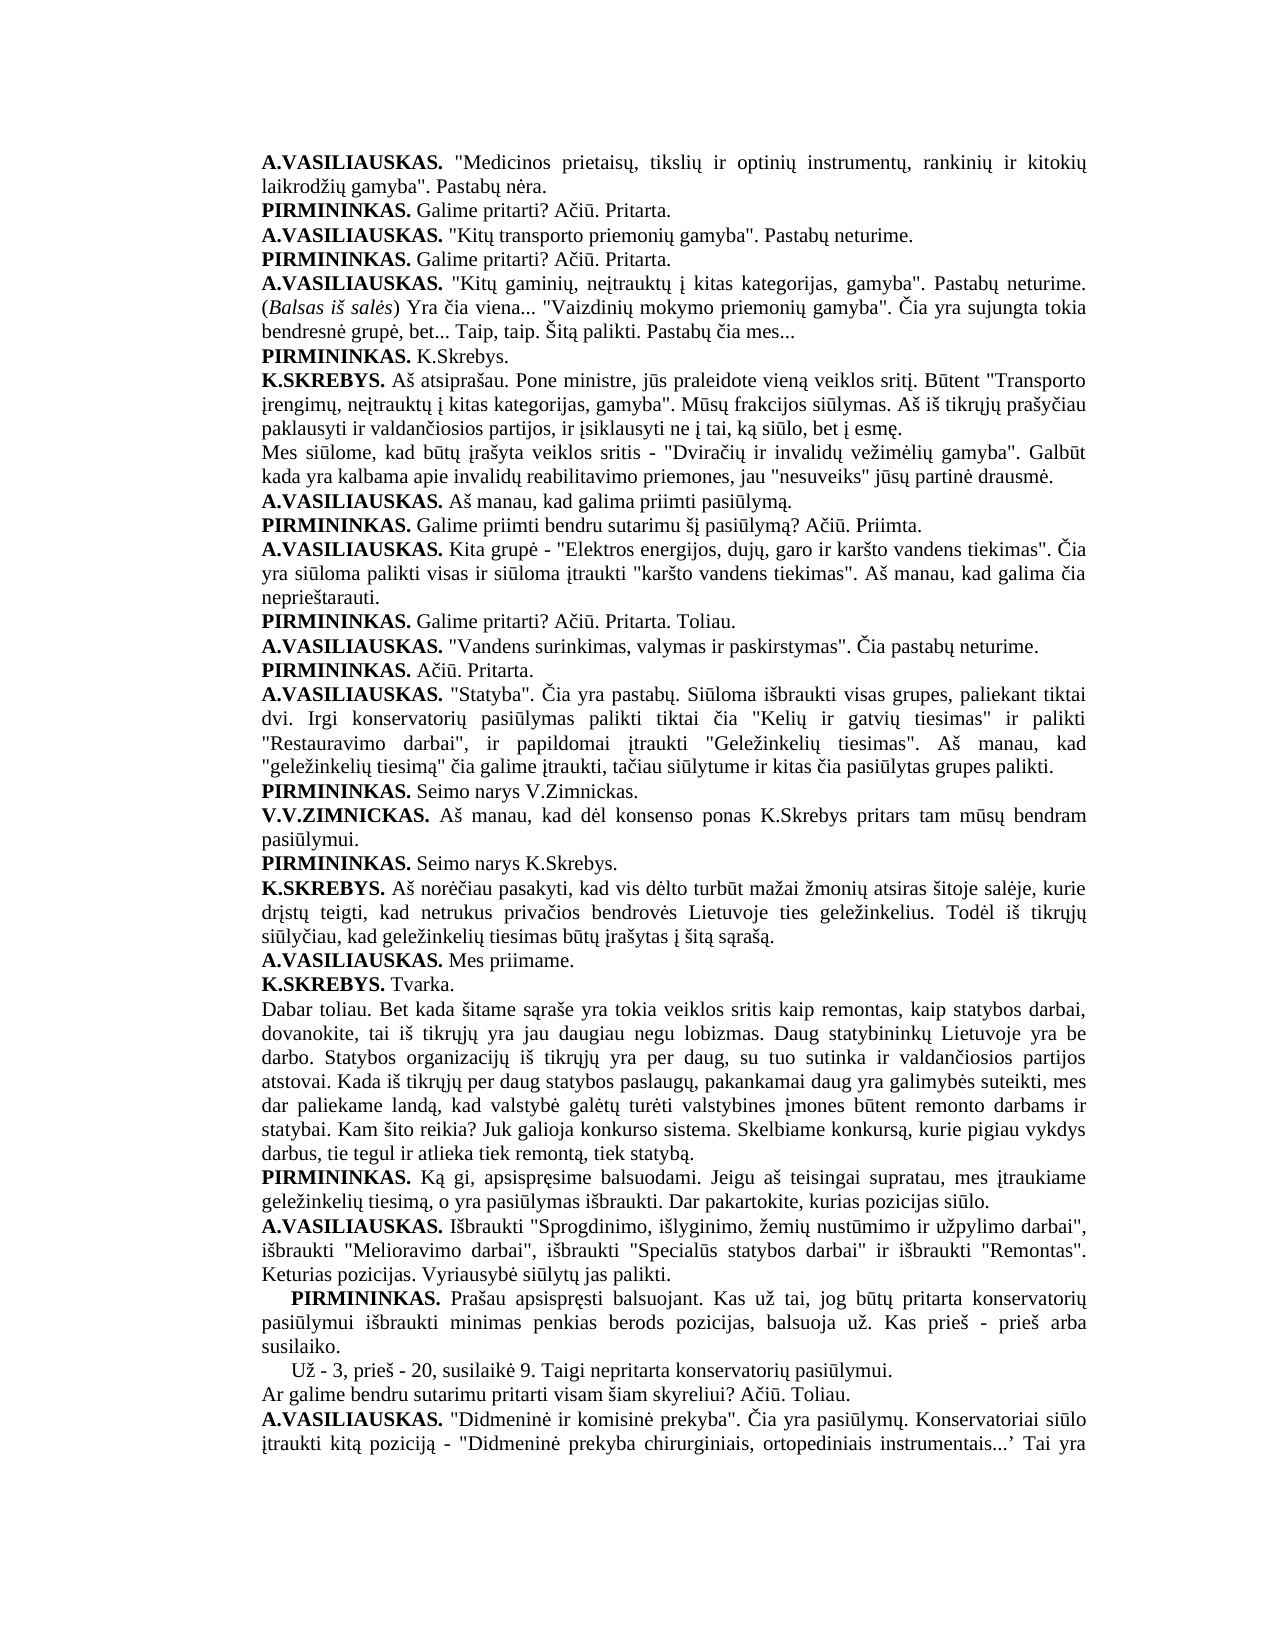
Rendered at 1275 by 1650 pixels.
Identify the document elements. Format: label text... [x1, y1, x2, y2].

text PIRMININKAS. Galime priimti bendru sutarimu šį pasiūlymą? Ačiū. Priimta. [261, 513, 1087, 537]
text Dabar toliau. Bet kada šitame sąraše yra tokia veiklos sritis kaip remontas, kaip statybos darbai, dovanokite, tai iš tikrųjų yra jau daugiau negu lobizmas. Daug statybininkų Lietuvoje yra be darbo. Statybos organizacijų iš tikrųjų yra per daug, su tuo sutinka ir valdančiosios partijos atstovai. Kada iš tikrųjų per daug statybos paslaugų, pakankamai daug yra galimybės suteikti, mes dar paliekame landą, kad valstybė galėtų turėti valstybines įmones būtent remonto darbams ir statybai. Kam šito reikia? Juk galioja konkurso sistema. Skelbiame konkursą, kurie pigiau vykdys darbus, tie tegul ir atlieka tiek remontą, tiek statybą. [261, 997, 1087, 1165]
text Mes siūlome, kad būtų įrašyta veiklos sritis - "Dviračių ir invalidų vežimėlių gamyba". Galbūt kada yra kalbama apie invalidų reabilitavimo priemones, jau "nesuveiks" jūsų partinė drausmė. [261, 440, 1087, 488]
text PIRMININKAS. Seimo narys K.Skrebys. [261, 851, 1087, 875]
text A.VASILIAUSKAS. "Statyba". Čia yra pastabų. Siūloma išbraukti visas grupes, paliekant tiktai dvi. Irgi konservatorių pasiūlymas palikti tiktai čia "Kelių ir gatvių tiesimas" ir palikti "Restauravimo darbai", ir papildomai įtraukti "Geležinkelių tiesimas". Aš manau, kad "geležinkelių tiesimą" čia galime įtraukti, tačiau siūlytume ir kitas čia pasiūlytas grupes palikti. [261, 682, 1087, 778]
text PIRMININKAS. Ką gi, apsispręsime balsuodami. Jeigu aš teisingai supratau, mes įtraukiame geležinkelių tiesimą, o yra pasiūlymas išbraukti. Dar pakartokite, kurias pozicijas siūlo. [261, 1165, 1087, 1213]
text PIRMININKAS. Ačiū. Pritarta. [261, 658, 1087, 682]
text PIRMININKAS. Galime pritarti? Ačiū. Pritarta. Toliau. [261, 609, 1087, 633]
text A.VASILIAUSKAS. "Vandens surinkimas, valymas ir paskirstymas". Čia pastabų neturime. [261, 634, 1087, 658]
text PIRMININKAS. Prašau apsispręsti balsuojant. Kas už tai, jog būtų pritarta konservatorių pasiūlymui išbraukti minimas penkias berods pozicijas, balsuoja už. Kas prieš - prieš arba susilaiko. [261, 1286, 1087, 1358]
text K.SKREBYS. Aš norėčiau pasakyti, kad vis dėlto turbūt mažai žmonių atsiras šitoje salėje, kurie drįstų teigti, kad netrukus privačios bendrovės Lietuvoje ties geležinkelius. Todėl iš tikrųjų siūlyčiau, kad geležinkelių tiesimas būtų įrašytas į šitą sąrašą. [261, 876, 1087, 948]
text K.SKREBYS. Aš atsiprašau. Pone ministre, jūs praleidote vieną veiklos sritį. Būtent "Transporto įrengimų, neįtrauktų į kitas kategorijas, gamyba". Mūsų frakcijos siūlymas. Aš iš tikrųjų prašyčiau paklausyti ir valdančiosios partijos, ir įsiklausyti ne į tai, ką siūlo, bet į esmę. [261, 368, 1087, 440]
text A.VASILIAUSKAS. Mes priimame. [261, 948, 1087, 972]
text K.SKREBYS. Tvarka. [261, 972, 1087, 996]
text A.VASILIAUSKAS. Išbraukti "Sprogdinimo, išlyginimo, žemių nustūmimo ir užpylimo darbai", išbraukti "Melioravimo darbai", išbraukti "Specialūs statybos darbai" ir išbraukti "Remontas". Keturias pozicijas. Vyriausybė siūlytų jas palikti. [261, 1213, 1087, 1286]
text Ar galime bendru sutarimu pritarti visam šiam skyreliui? Ačiū. Toliau. [261, 1382, 1087, 1406]
text A.VASILIAUSKAS. "Medicinos prietaisų, tikslių ir optinių instrumentų, rankinių ir kitokių laikrodžių gamyba". Pastabų nėra. [261, 150, 1087, 198]
text A.VASILIAUSKAS. Aš manau, kad galima priimti pasiūlymą. [261, 488, 1087, 513]
text A.VASILIAUSKAS. Kita grupė - "Elektros energijos, dujų, garo ir karšto vandens tiekimas". Čia yra siūloma palikti visas ir siūloma įtraukti "karšto vandens tiekimas". Aš manau, kad galima čia neprieštarauti. [261, 537, 1087, 609]
text PIRMININKAS. K.Skrebys. [261, 343, 1087, 368]
text A.VASILIAUSKAS. "Kitų gaminių, neįtrauktų į kitas kategorijas, gamyba". Pastabų neturime. (Balsas iš salės) Yra čia viena... "Vaizdinių mokymo priemonių gamyba". Čia yra sujungta tokia bendresnė grupė, bet... Taip, taip. Šitą palikti. Pastabų čia mes... [261, 271, 1087, 343]
text A.VASILIAUSKAS. "Didmeninė ir komisinė prekyba". Čia yra pasiūlymų. Konservatoriai siūlo įtraukti kitą poziciją - "Didmeninė prekyba chirurginiais, ortopediniais instrumentais...’ Tai yra [261, 1406, 1087, 1454]
text PIRMININKAS. Seimo narys V.Zimnickas. [261, 779, 1087, 803]
text V.V.ZIMNICKAS. Aš manau, kad dėl konsenso ponas K.Skrebys pritars tam mūsų bendram pasiūlymui. [261, 803, 1087, 851]
text A.VASILIAUSKAS. "Kitų transporto priemonių gamyba". Pastabų neturime. [261, 223, 1087, 247]
text PIRMININKAS. Galime pritarti? Ačiū. Pritarta. [261, 247, 1087, 271]
text Už - 3, prieš - 20, susilaikė 9. Taigi nepritarta konservatorių pasiūlymui. [261, 1358, 1087, 1382]
text PIRMININKAS. Galime pritarti? Ačiū. Pritarta. [261, 198, 1087, 222]
